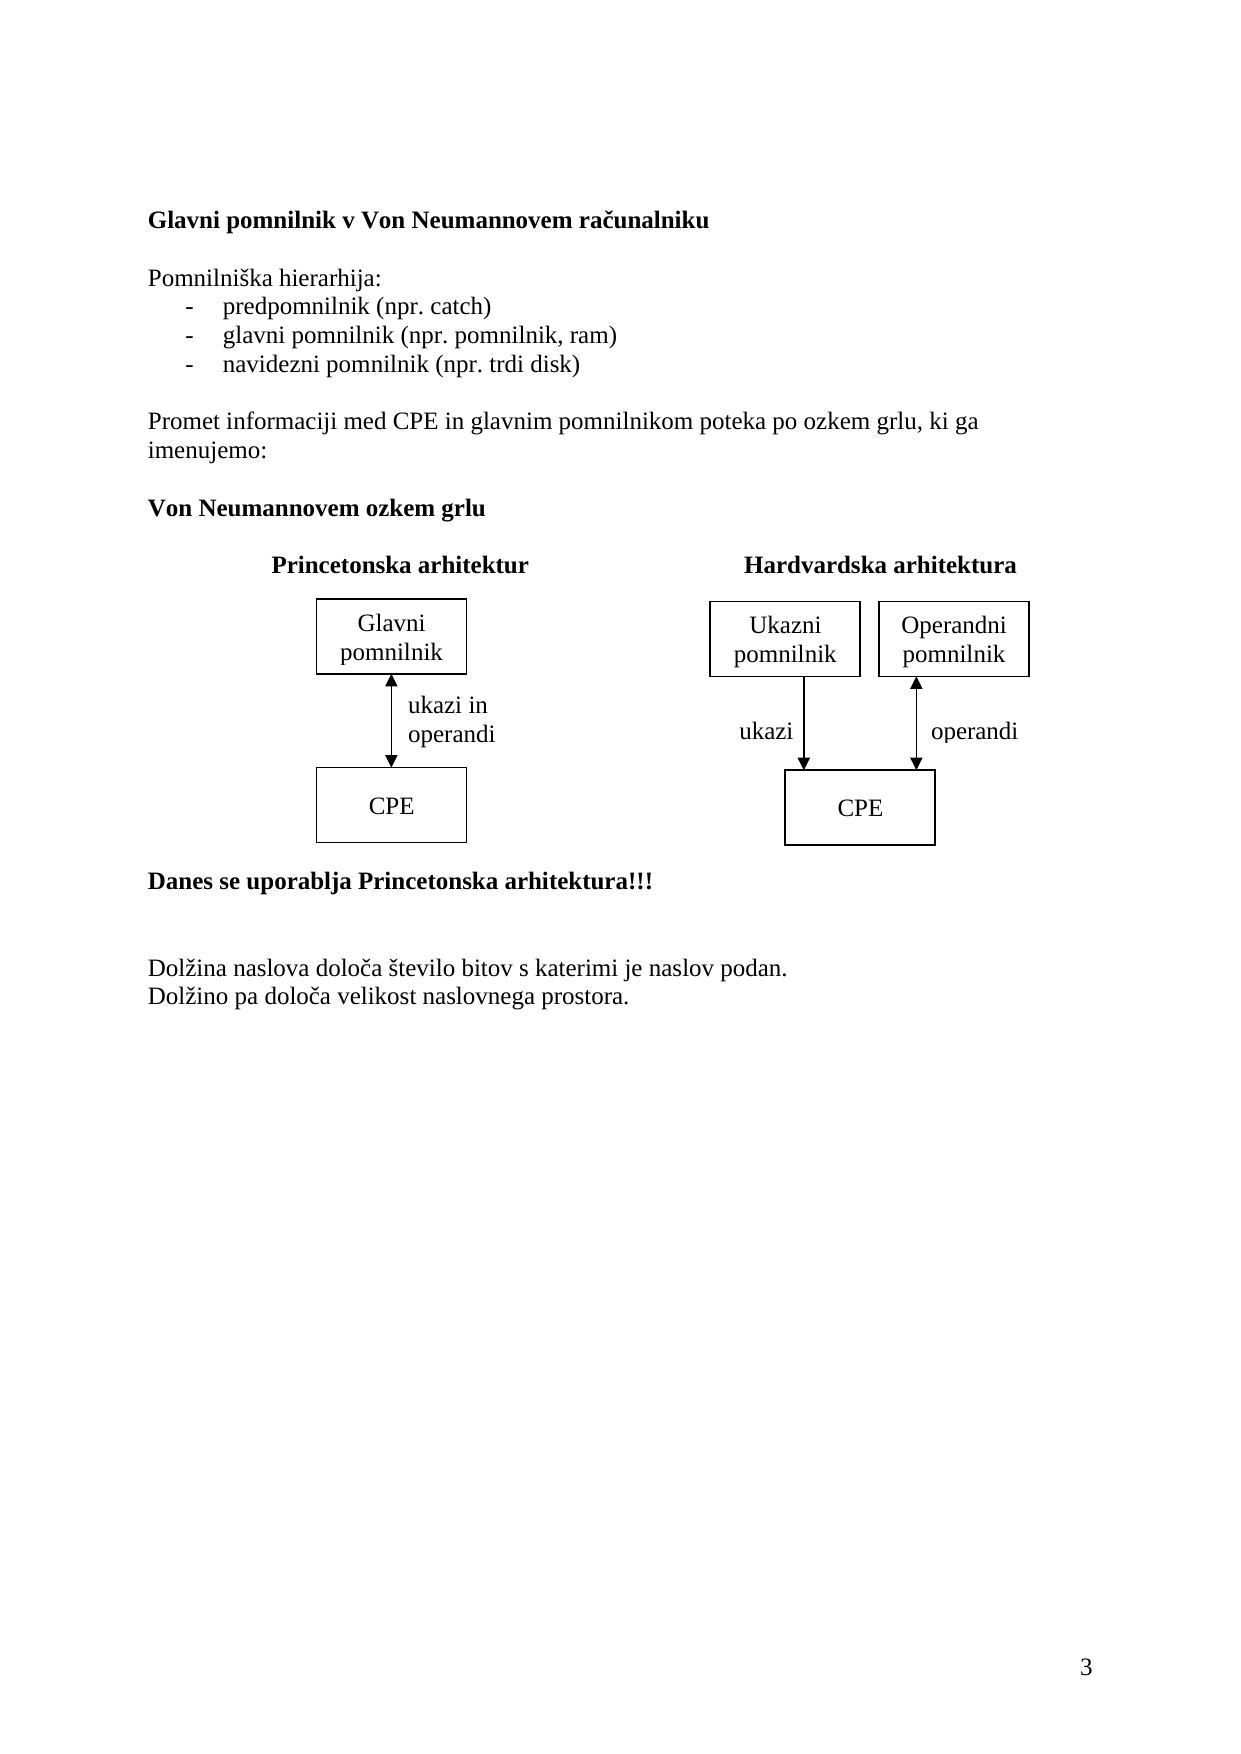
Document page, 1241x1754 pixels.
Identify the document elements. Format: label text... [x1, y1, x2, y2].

list navidezni pomnilnik (npr. trdi disk) [185, 349, 1093, 378]
text Danes se uporablja Princetonska arhitektura!!! [148, 866, 1093, 895]
text Glavni pomnilnik v Von Neumannovem računalniku [148, 205, 1093, 234]
text Dolžina naslova določa število bitov s katerimi je naslov podan. [148, 953, 1093, 981]
text ukazi in [408, 691, 600, 719]
text CPE [314, 791, 468, 820]
text Glavni pomnilnik [314, 608, 468, 665]
text CPE [783, 793, 937, 822]
text Von Neumannovem ozkem grlu [148, 493, 1093, 521]
text ukazi operandi [708, 716, 1031, 742]
list predpomnilnik (npr. catch) [185, 291, 1093, 320]
text pomnilnik [708, 639, 862, 667]
list glavni pomnilnik (npr. pomnilnik, ram) [185, 320, 1093, 349]
text Operandni [877, 610, 1031, 639]
text Ukazni [708, 610, 862, 639]
text pomnilnik [877, 639, 1031, 667]
text Pomnilniška hierarhija: [148, 263, 1093, 291]
text Promet informaciji med CPE in glavnim pomnilnikom poteka po ozkem grlu, ki ga imenujemo: [148, 406, 1093, 464]
text Princetonska arhitektur Hardvardska arhitektura [221, 550, 1093, 579]
text operandi [408, 719, 600, 748]
text Dolžino pa določa velikost naslovnega prostora. [148, 981, 1093, 1010]
